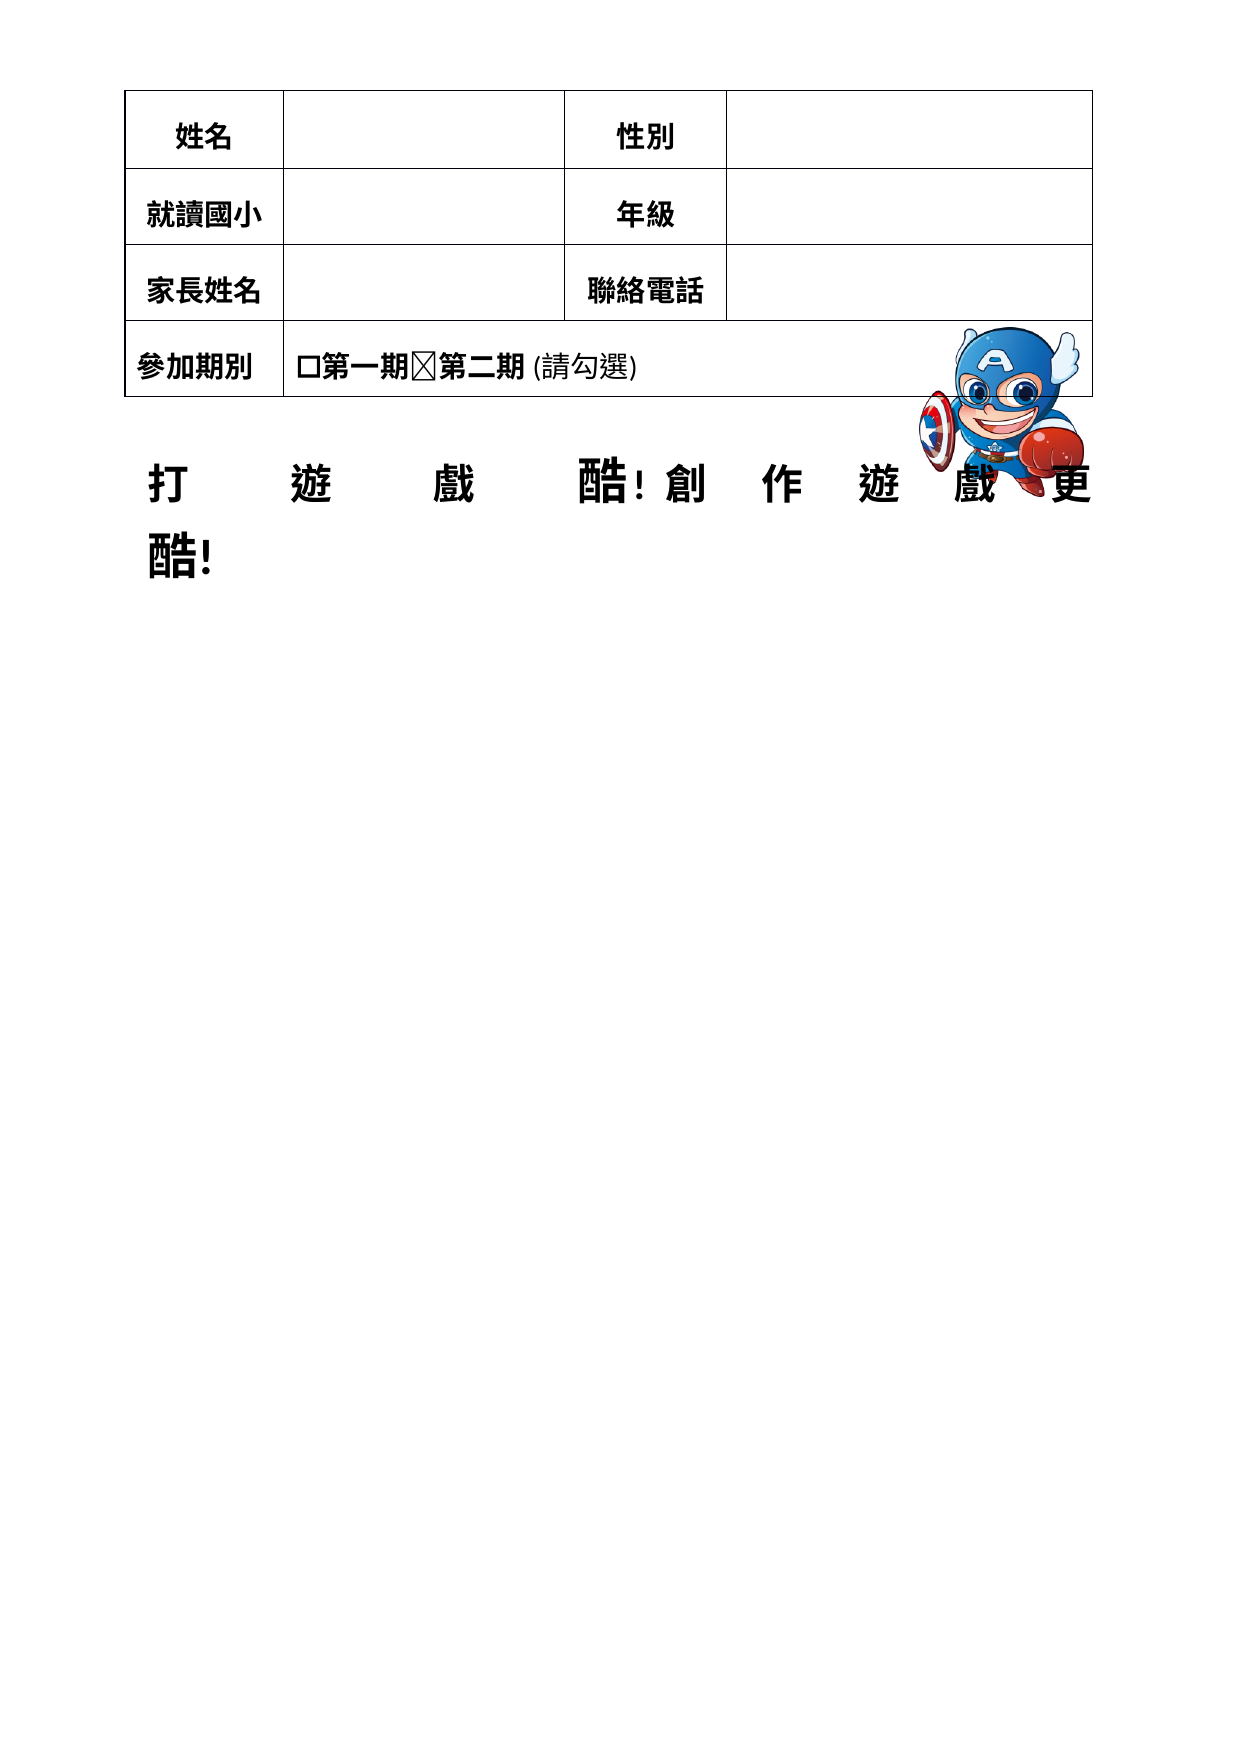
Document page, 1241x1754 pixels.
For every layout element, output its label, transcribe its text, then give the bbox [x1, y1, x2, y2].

table_cell 就讀國小 [126, 169, 283, 243]
picture [919, 397, 1084, 434]
table_cell 參加期別 [126, 321, 283, 396]
table_header 性別 [565, 91, 726, 167]
table_cell 第一期第二期 (請勾選) [284, 321, 1092, 396]
table_header [284, 91, 564, 167]
table_header 姓名 [126, 91, 283, 167]
table_cell 家長姓名 [126, 245, 283, 319]
table_cell [727, 245, 1092, 319]
table_cell 聯絡電話 [565, 245, 726, 319]
table_header [727, 91, 1092, 167]
table_cell [284, 245, 564, 319]
table_cell 年級 [565, 169, 726, 243]
table_cell [727, 169, 1092, 243]
table_cell [284, 169, 564, 243]
text 打遊戲酷!創作遊戲更酷! [148, 434, 1092, 584]
